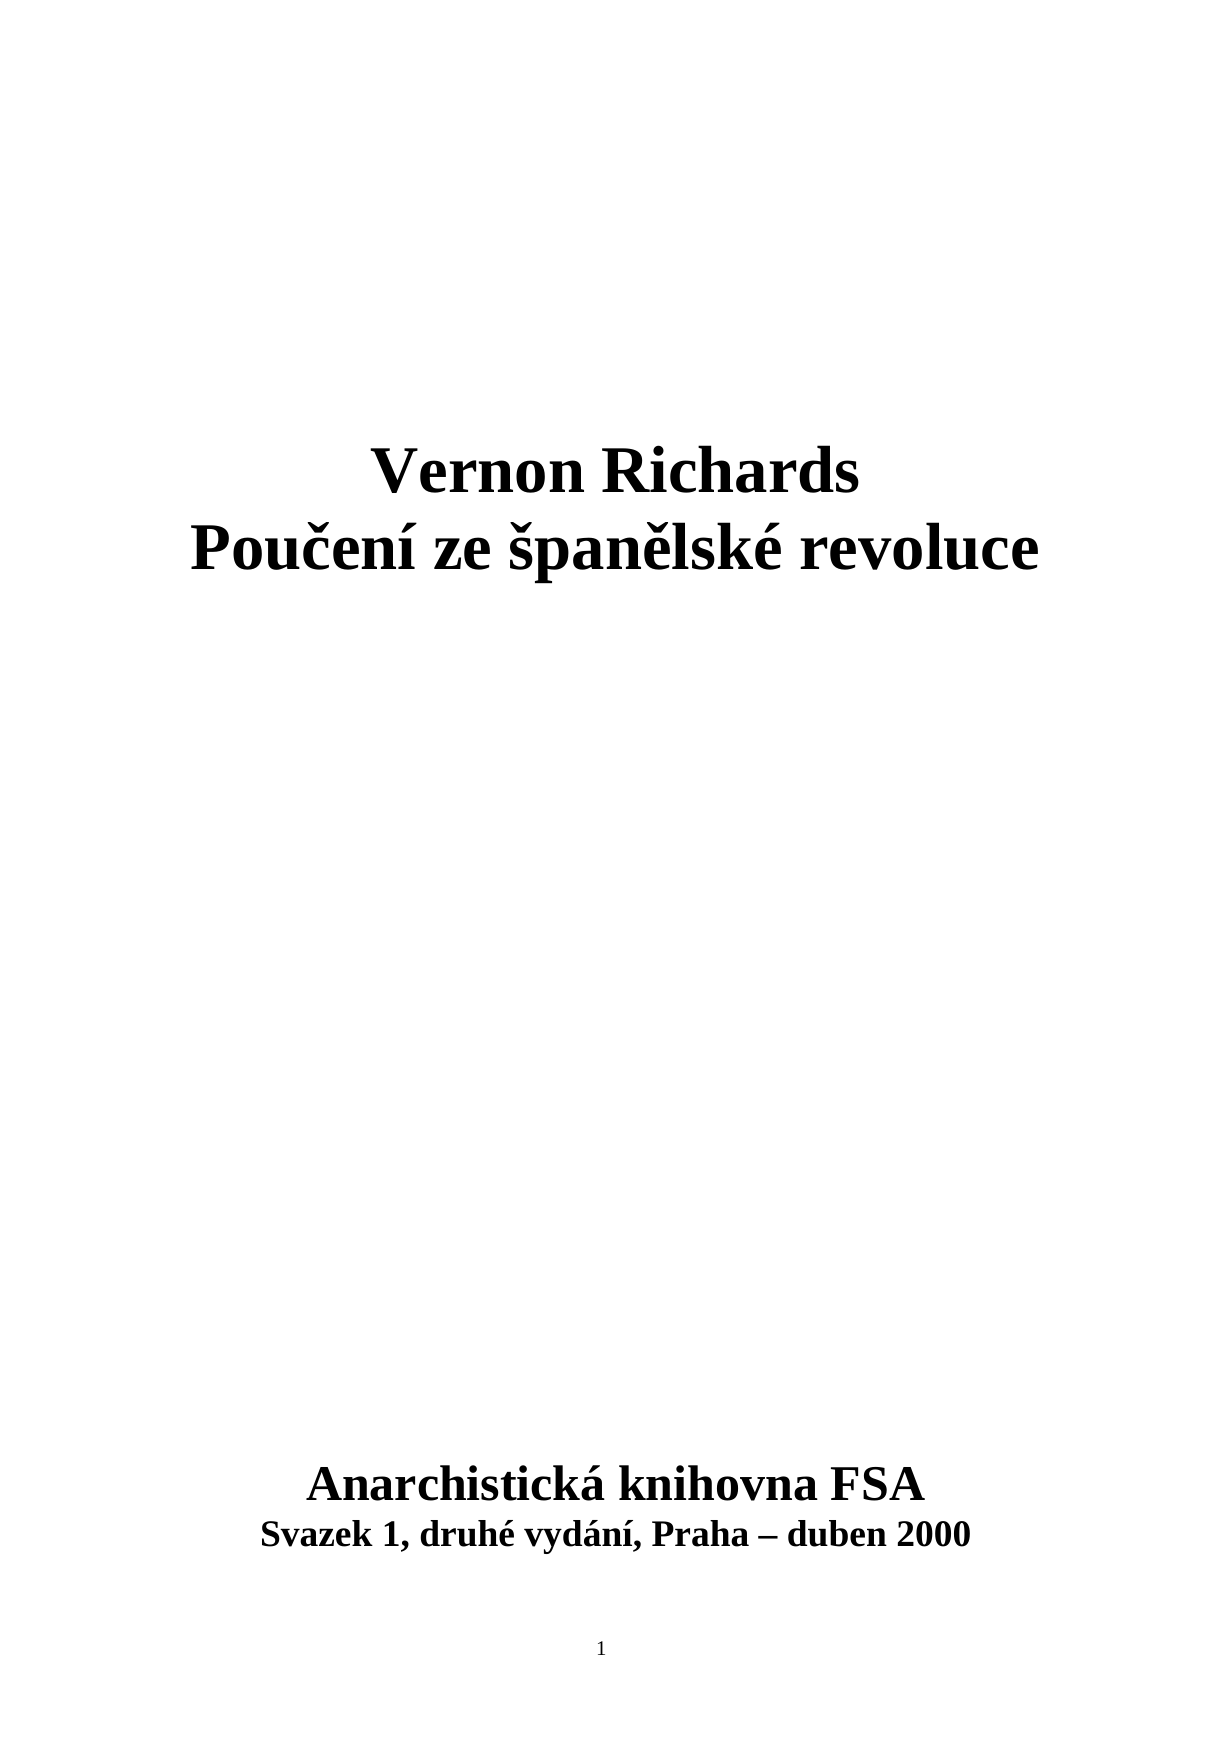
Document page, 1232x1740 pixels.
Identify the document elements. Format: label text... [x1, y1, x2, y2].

text Svazek 1, druhé vydání, Praha – duben 2000 [148, 1511, 1083, 1554]
subtitle Vernon Richards [148, 431, 1083, 507]
text Anarchistická knihovna FSA [148, 1453, 1083, 1511]
text Poučení ze španělské revoluce [148, 507, 1083, 584]
